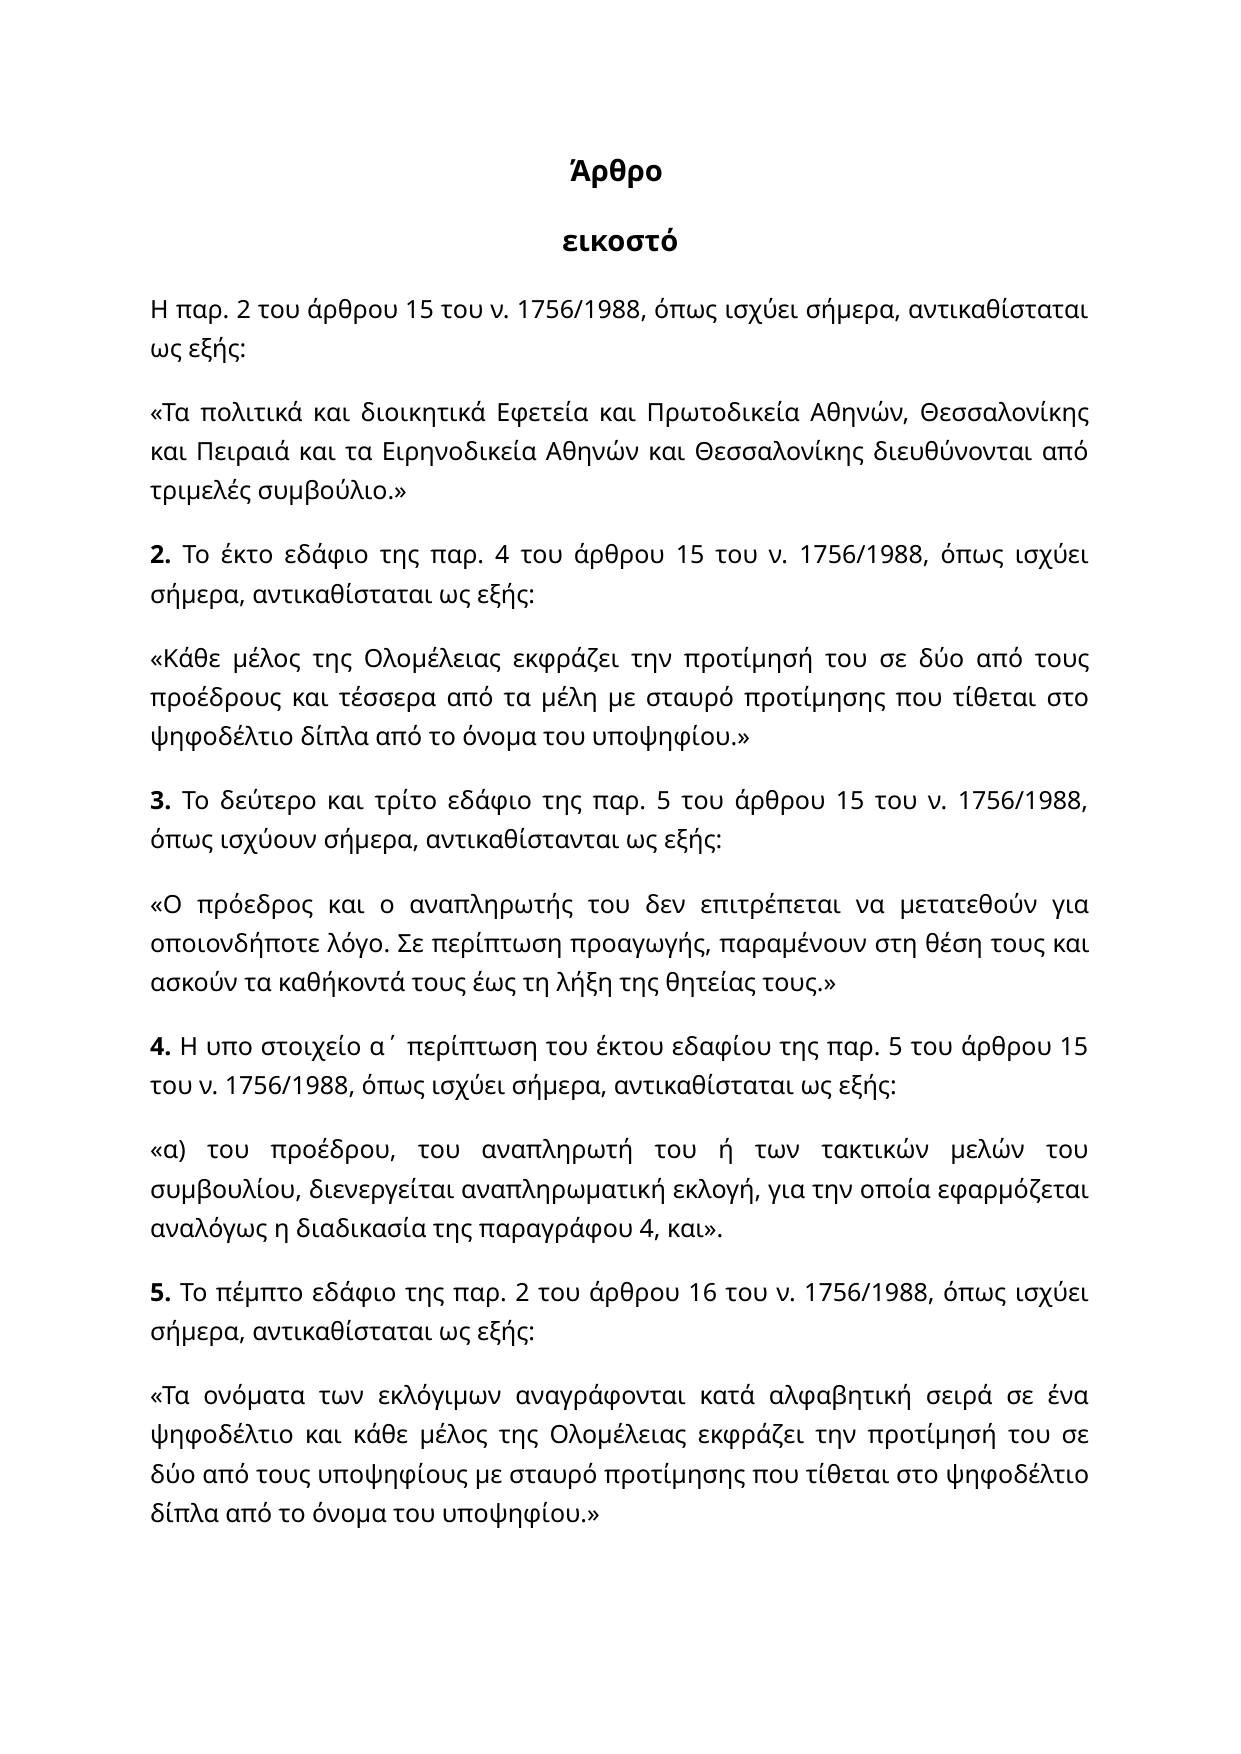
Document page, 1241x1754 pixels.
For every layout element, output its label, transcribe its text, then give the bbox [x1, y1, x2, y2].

text Η παρ. 2 του άρθρου 15 του ν. 1756/1988, όπως ισχύει σήμερα, αντικαθίσταται ως εξής: [150, 291, 1090, 364]
text «Ο πρόεδρος και ο αναπληρωτής του δεν επιτρέπεται να μετατεθούν για οποιονδήποτε λόγο. Σε περίπτωση προαγωγής, παραμένουν στη θέση τους και ασκούν τα καθήκοντά τους έως τη λήξη της θητείας τους.» [150, 886, 1090, 999]
subtitle εικοστό [150, 221, 1090, 260]
subtitle Άρθρο [150, 150, 1090, 190]
text 3. Το δεύτερο και τρίτο εδάφιο της παρ. 5 του άρθρου 15 του ν. 1756/1988, όπως ισχύουν σήμερα, αντικαθίστανται ως εξής: [150, 783, 1090, 856]
text «α) του προέδρου, του αναπληρωτή του ή των τακτικών μελών του συμβουλίου, διενεργείται αναπληρωματική εκλογή, για την οποία εφαρμόζεται αναλόγως η διαδικασία της παραγράφου 4, και». [150, 1132, 1090, 1244]
text «Τα πολιτικά και διοικητικά Εφετεία και Πρωτοδικεία Αθηνών, Θεσσαλονίκης και Πειραιά και τα Ειρηνοδικεία Αθηνών και Θεσσαλονίκης διευθύνονται από τριμελές συμβούλιο.» [150, 394, 1090, 507]
text 5. Το πέμπτο εδάφιο της παρ. 2 του άρθρου 16 του ν. 1756/1988, όπως ισχύει σήμερα, αντικαθίσταται ως εξής: [150, 1274, 1090, 1348]
text «Τα ονόματα των εκλόγιμων αναγράφονται κατά αλφαβητική σειρά σε ένα ψηφοδέλτιο και κάθε μέλος της Ολομέλειας εκφράζει την προτίμησή του σε δύο από τους υποψηφίους με σταυρό προτίμησης που τίθεται στο ψηφοδέλτιο δίπλα από το όνομα του υποψηφίου.» [150, 1378, 1090, 1529]
text 2. Το έκτο εδάφιο της παρ. 4 του άρθρου 15 του ν. 1756/1988, όπως ισχύει σήμερα, αντικαθίσταται ως εξής: [150, 537, 1090, 610]
text «Κάθε μέλος της Ολομέλειας εκφράζει την προτίμησή του σε δύο από τους προέδρους και τέσσερα από τα μέλη με σταυρό προτίμησης που τίθεται στο ψηφοδέλτιο δίπλα από το όνομα του υποψηφίου.» [150, 640, 1090, 753]
text 4. Η υπο στοιχείο α΄ περίπτωση του έκτου εδαφίου της παρ. 5 του άρθρου 15 του ν. 1756/1988, όπως ισχύει σήμερα, αντικαθίσταται ως εξής: [150, 1029, 1090, 1102]
